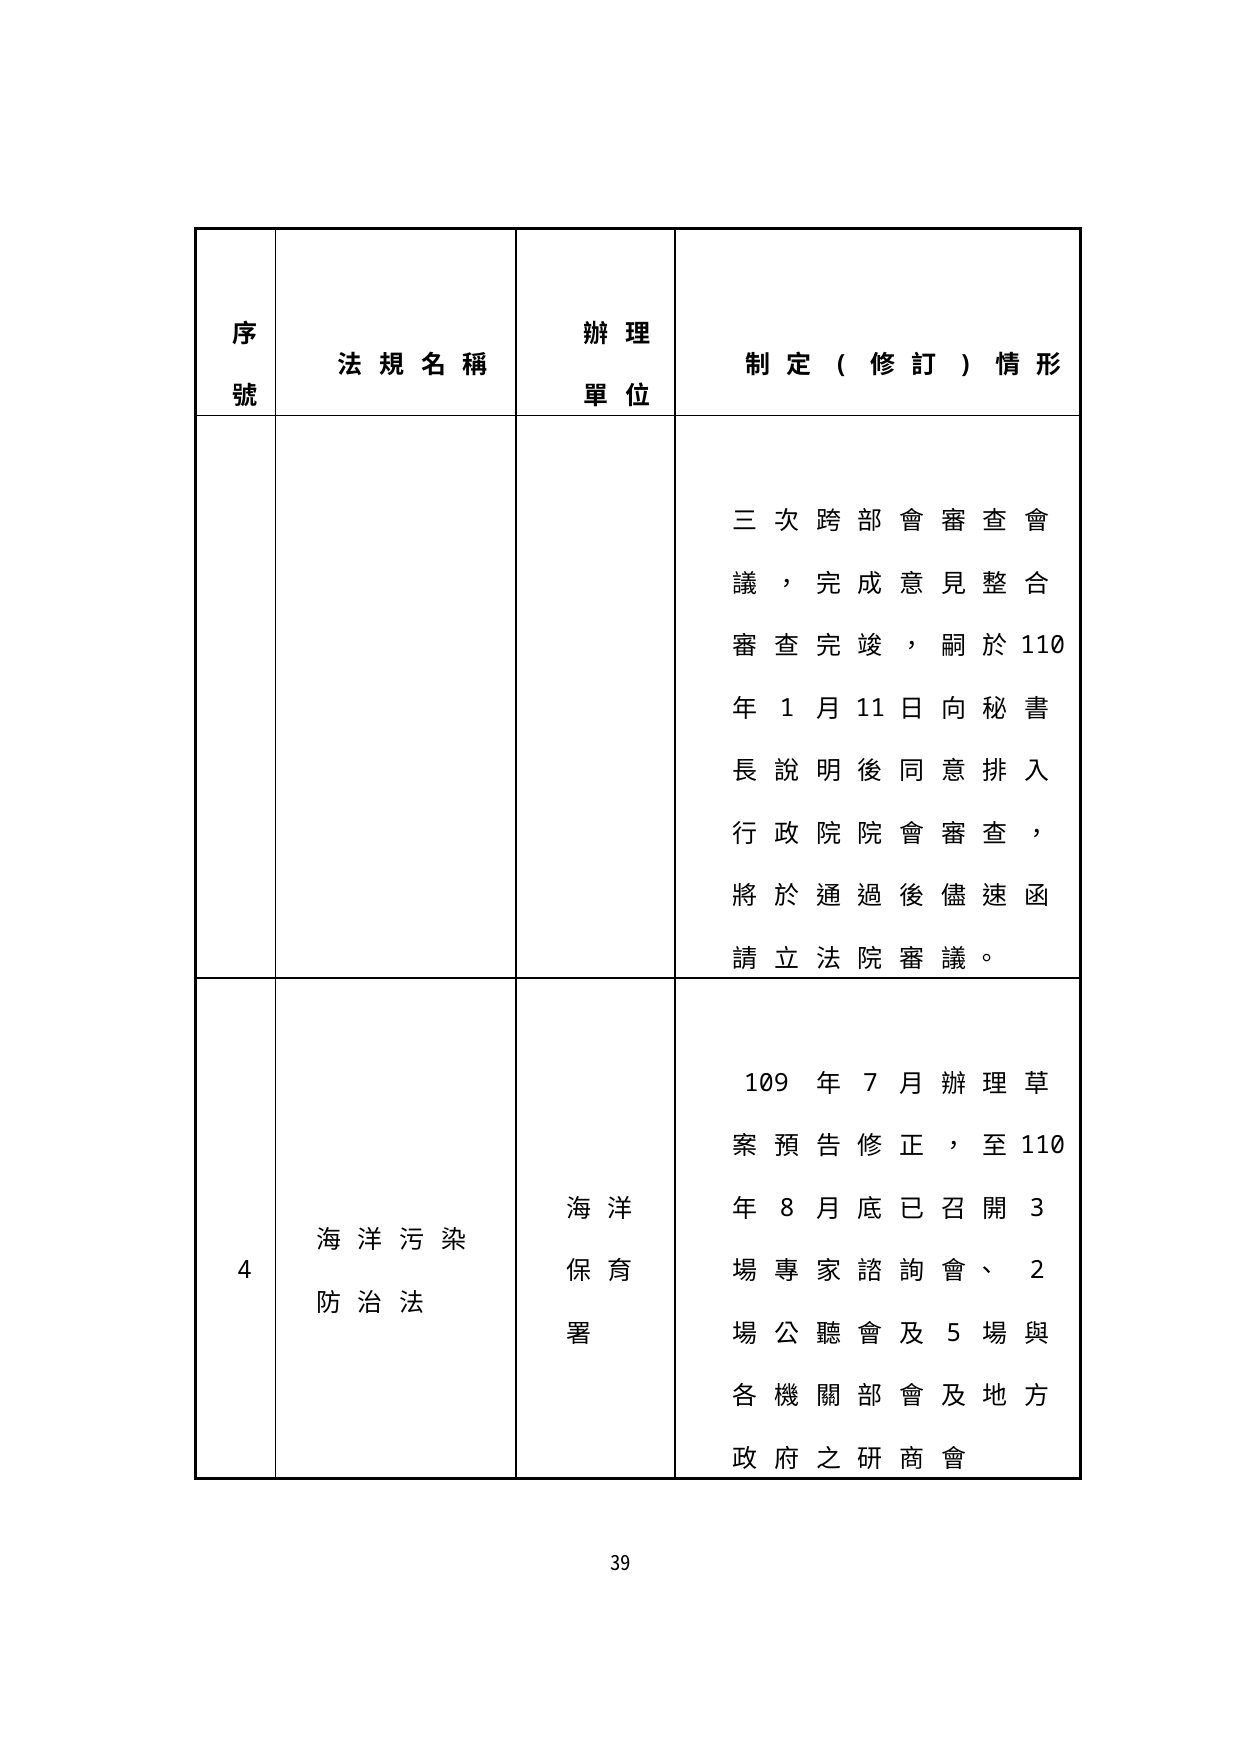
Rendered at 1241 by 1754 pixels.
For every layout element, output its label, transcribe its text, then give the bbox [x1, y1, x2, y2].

table_cell 4 [197, 979, 275, 1477]
table_header 法規名稱 [276, 230, 515, 415]
table_header 序號 [197, 230, 275, 415]
table_cell 海洋污染防治法 [276, 979, 515, 1477]
table_cell 109年7月辦理草案預告修正，至110年8月底已召開3場專家諮詢會、2場公聽會及5場與各機關部會及地方政府之研商會 [676, 979, 1079, 1477]
table_header 制定(修訂)情形 [676, 230, 1079, 415]
table_cell 海洋保育署 [517, 979, 674, 1477]
table_cell 三次跨部會審查會議，完成意見整合審查完竣，嗣於110年1月11日向秘書長說明後同意排入行政院院會審查，將於通過後儘速函請立法院審議。 [676, 416, 1079, 977]
table_cell [517, 416, 674, 977]
table_header 辦理單位 [517, 230, 674, 415]
table_cell [197, 416, 275, 977]
table_cell [276, 416, 515, 977]
